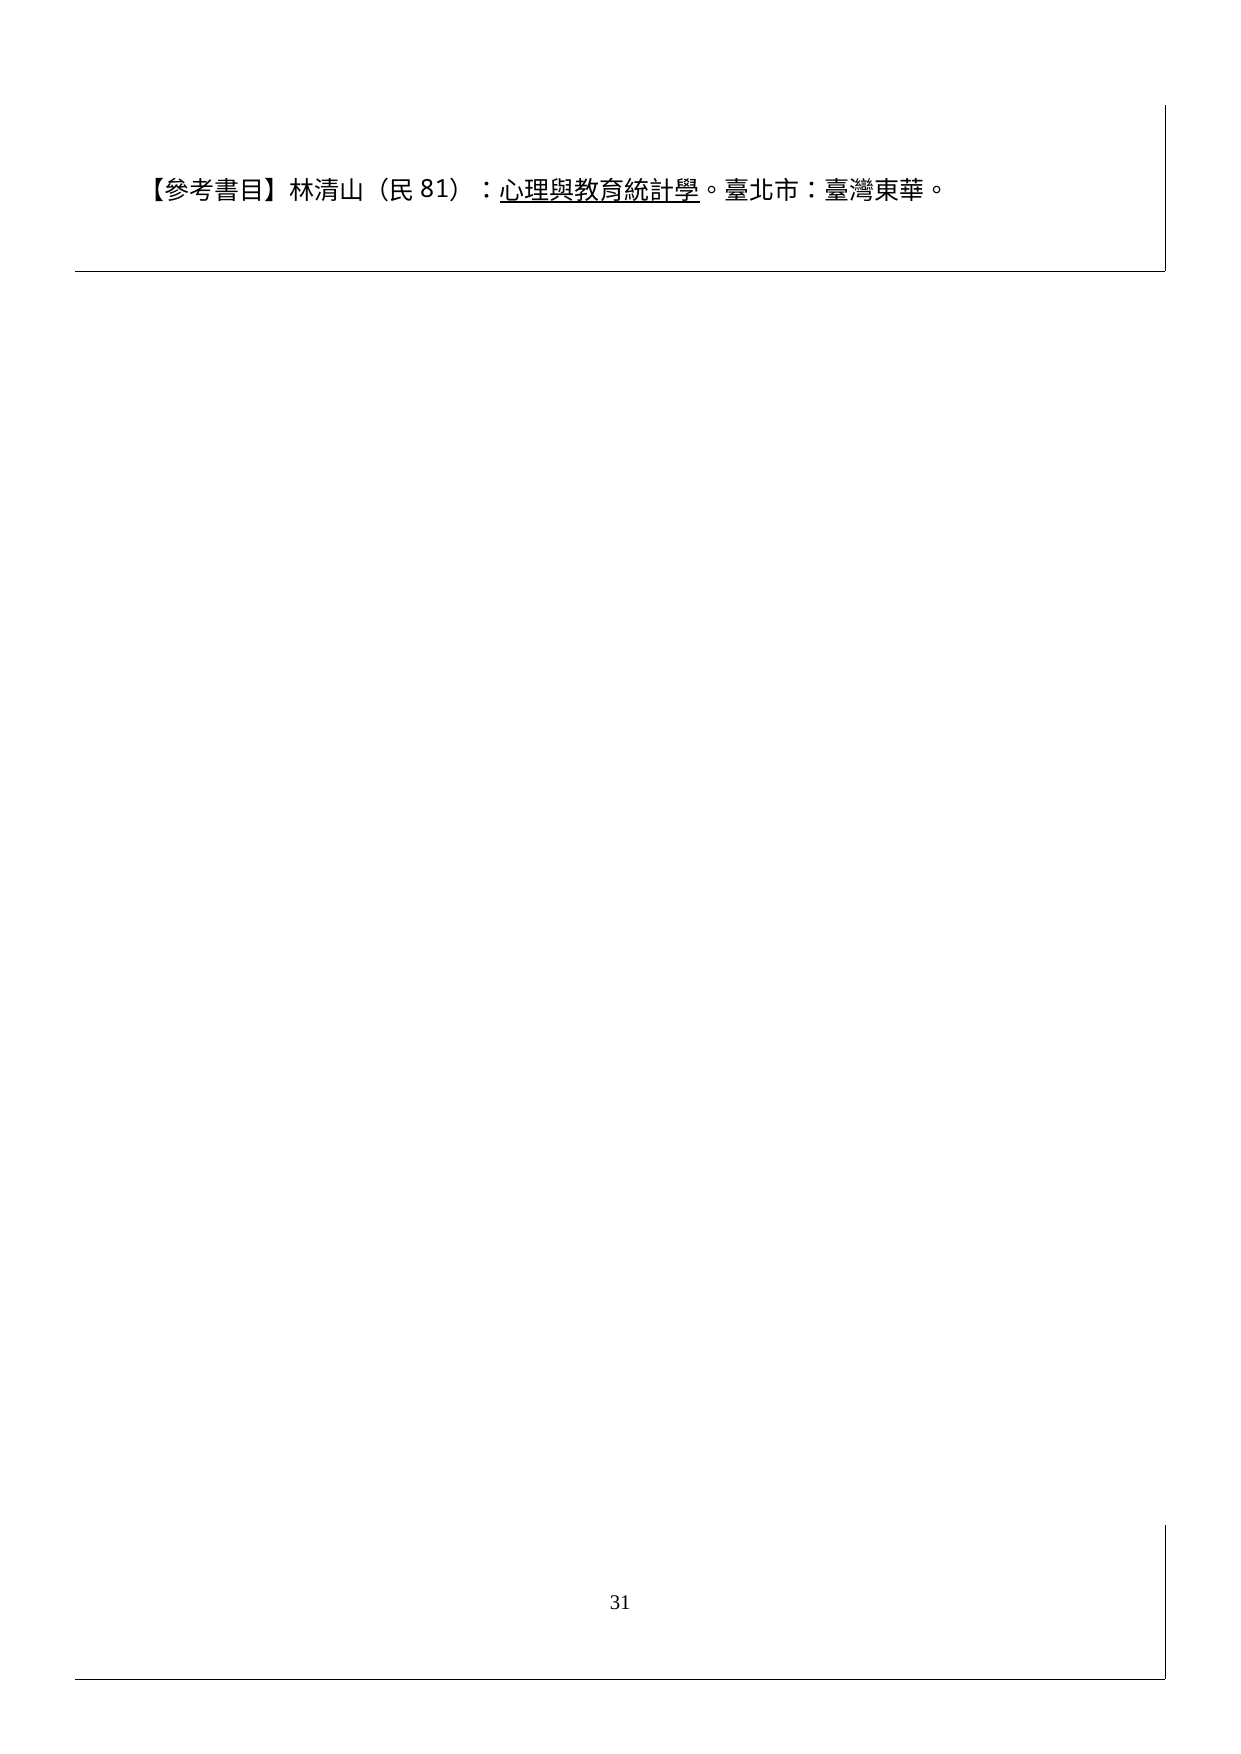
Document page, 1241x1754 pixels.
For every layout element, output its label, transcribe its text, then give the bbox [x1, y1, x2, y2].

subtitle 【參考書目】林清山（民81）：心理與教育統計學。臺北市：臺灣東華。 [75, 104, 1165, 271]
